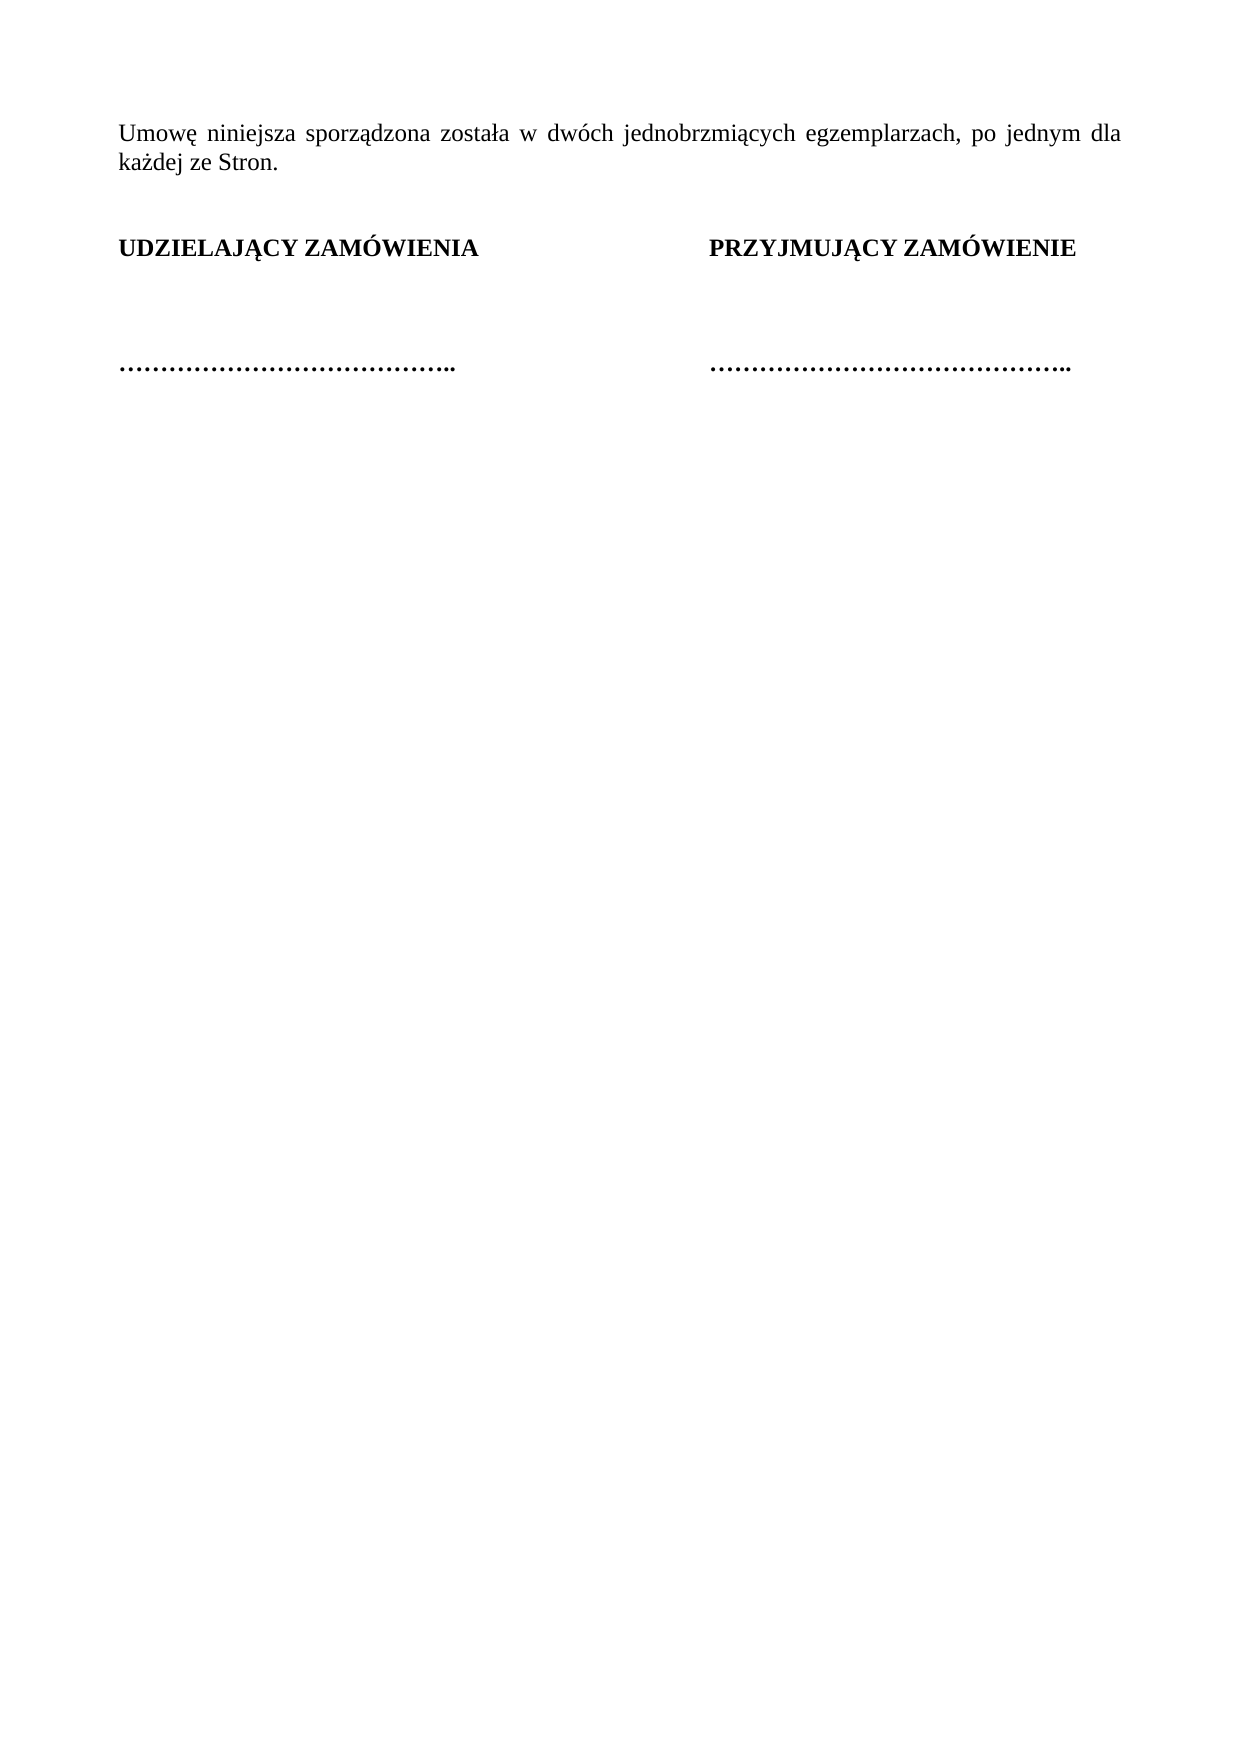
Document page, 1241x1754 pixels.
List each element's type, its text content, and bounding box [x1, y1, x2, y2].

text UDZIELAJĄCY ZAMÓWIENIA PRZYJMUJĄCY ZAMÓWIENIE [118, 233, 1122, 262]
text ………………………………….. …………………………………….. [118, 348, 1122, 377]
text Umowę niniejsza sporządzona została w dwóch jednobrzmiących egzemplarzach, po jednym dla każdej ze Stron. [118, 118, 1122, 176]
